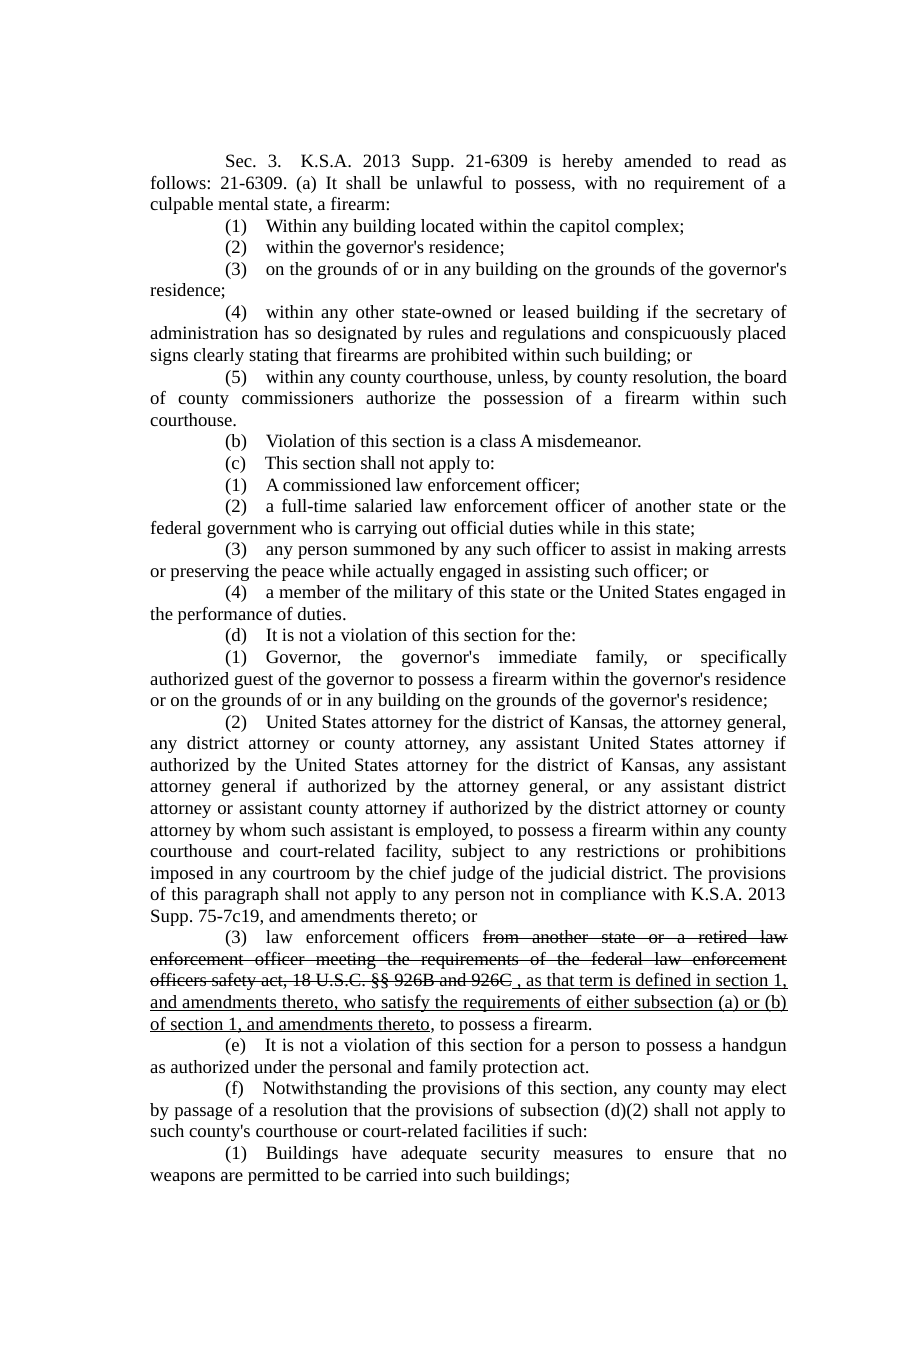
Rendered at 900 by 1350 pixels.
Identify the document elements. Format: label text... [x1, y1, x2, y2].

text (1) Within any building located within the capitol complex; [150, 215, 787, 236]
text Sec. 3. K.S.A. 2013 Supp. 21-6309 is hereby amended to read as follows: 21-6309. (a) It shall be unlawful to possess, with no requirement of a culpable mental state, a firearm: [150, 150, 787, 215]
text (1) A commissioned law enforcement officer; [150, 473, 787, 495]
text (4) within any other state-owned or leased building if the secretary of administration has so designated by rules and regulations and conspicuously placed signs clearly stating that firearms are prohibited within such building; or [150, 301, 787, 366]
text (3) law enforcement officers from another state or a retired law enforcement officer meeting the requirements of the federal law enforcement officers safety act, 18 U.S.C. §§ 926B and 926C , as that term is defined in section 1, and amendments thereto, who satisfy the requirements of either subsection (a) or (b) of section 1, and amendments thereto, to possess a firearm. [150, 926, 787, 960]
text (c) This section shall not apply to: [150, 452, 787, 473]
text (4) a member of the military of this state or the United States engaged in the performance of duties. [150, 581, 787, 624]
text (5) within any county courthouse, unless, by county resolution, the board of county commissioners authorize the possession of a firearm within such courthouse. [150, 366, 787, 430]
text (3) on the grounds of or in any building on the grounds of the governor's residence; [150, 258, 787, 301]
text (f) Notwithstanding the provisions of this section, any county may elect by passage of a resolution that the provisions of subsection (d)(2) shall not apply to such county's courthouse or court-related facilities if such: [150, 1077, 787, 1142]
text (3) law enforcement officers from another state or a retired law enforcement officer meeting the requirements of the federal law enforcement officers safety act, 18 U.S.C. §§ 926B and 926C , as that term is defined in section 1, and amendments thereto, who satisfy the requirements of either subsection (a) or (b) of section 1, and amendments thereto, to possess a firearm. [150, 1011, 787, 1034]
text (b) Violation of this section is a class A misdemeanor. [150, 430, 787, 452]
text (1) Buildings have adequate security measures to ensure that no weapons are permitted to be carried into such buildings; [150, 1142, 787, 1185]
text (2) within the governor's residence; [150, 236, 787, 258]
text (2) United States attorney for the district of Kansas, the attorney general, any district attorney or county attorney, any assistant United States attorney if authorized by the United States attorney for the district of Kansas, any assistant attorney general if authorized by the attorney general, or any assistant district attorney or assistant county attorney if authorized by the district attorney or county attorney by whom such assistant is employed, to possess a firearm within any county courthouse and court-related facility, subject to any restrictions or prohibitions imposed in any courtroom by the chief judge of the judicial district. The provisions of this paragraph shall not apply to any person not in compliance with K.S.A. 2013 Supp. 75-7c19, and amendments thereto; or [150, 711, 787, 926]
text (e) It is not a violation of this section for a person to possess a handgun as authorized under the personal and family protection act. [150, 1034, 787, 1077]
text (d) It is not a violation of this section for the: [150, 624, 787, 646]
text (3) law enforcement officers from another state or a retired law enforcement officer meeting the requirements of the federal law enforcement officers safety act, 18 U.S.C. §§ 926B and 926C , as that term is defined in section 1, and amendments thereto, who satisfy the requirements of either subsection (a) or (b) of section 1, and amendments thereto, to possess a firearm. [150, 961, 787, 1010]
text (1) Governor, the governor's immediate family, or specifically authorized guest of the governor to possess a firearm within the governor's residence or on the grounds of or in any building on the grounds of the governor's residence; [150, 646, 787, 711]
text (3) any person summoned by any such officer to assist in making arrests or preserving the peace while actually engaged in assisting such officer; or [150, 538, 787, 581]
text (2) a full-time salaried law enforcement officer of another state or the federal government who is carrying out official duties while in this state; [150, 495, 787, 538]
